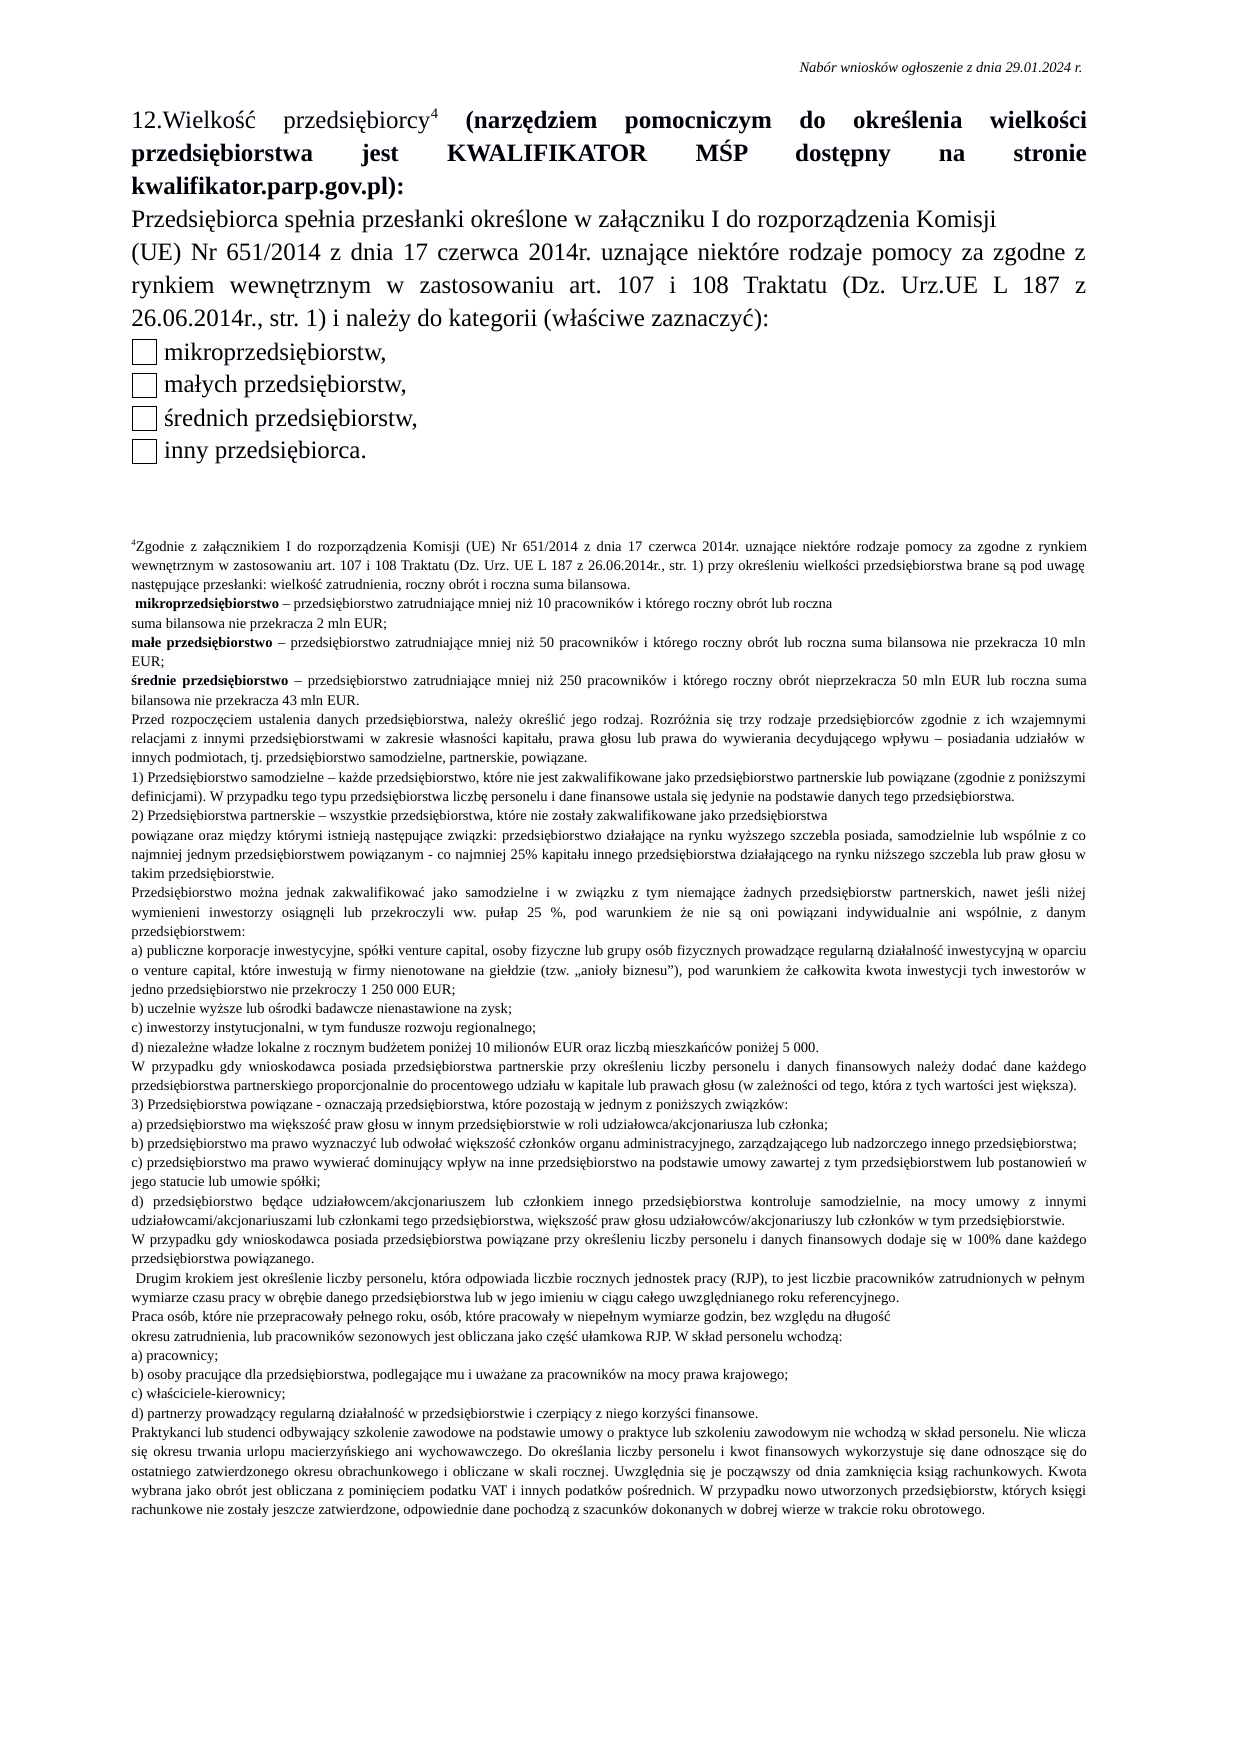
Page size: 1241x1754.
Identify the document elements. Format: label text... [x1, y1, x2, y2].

list a) publiczne korporacje inwestycyjne, spółki venture capital, osoby fizyczne lub grupy osób fizycznych prowadzące regularną działalność inwestycyjną w oparciu o venture capital, które inwestują w firmy nienotowane na giełdzie (tzw. „anioły biznesu”), pod warunkiem że całkowita kwota inwestycji tych inwestorów w jedno przedsiębiorstwo nie przekroczy 1 250 000 EUR; [131, 942, 1087, 997]
list średnich przedsiębiorstw, [131, 403, 1087, 431]
list Przedsiębiorca spełnia przesłanki określone w załączniku I do rozporządzenia Komisji [131, 204, 1087, 233]
list inny przedsiębiorca. [131, 436, 1087, 464]
list b) osoby pracujące dla przedsiębiorstwa, podlegające mu i uważane za pracowników na mocy prawa krajowego; [131, 1366, 1087, 1383]
list małych przedsiębiorstw, [131, 369, 1087, 398]
list W przypadku gdy wnioskodawca posiada przedsiębiorstwa powiązane przy określeniu liczby personelu i danych finansowych dodaje się w 100% dane każdego przedsiębiorstwa powiązanego. [131, 1231, 1087, 1267]
list a) przedsiębiorstwo ma większość praw głosu w innym przedsiębiorstwie w roli udziałowca/akcjonariusza lub członka; [131, 1115, 1087, 1132]
list 2) Przedsiębiorstwa partnerskie – wszystkie przedsiębiorstwa, które nie zostały zakwalifikowane jako przedsiębiorstwa [131, 807, 1087, 824]
list 3) Przedsiębiorstwa powiązane - oznaczają przedsiębiorstwa, które pozostają w jednym z poniższych związków: [131, 1096, 1087, 1113]
list Zgodnie z załącznikiem I do rozporządzenia Komisji (UE) Nr 651/2014 z dnia 17 czerwca 2014r. uznające niektóre rodzaje pomocy za zgodne z rynkiem wewnętrznym w zastosowaniu art. 107 i 108 Traktatu (Dz. Urz. UE L 187 z 26.06.2014r., str. 1) przy określeniu wielkości przedsiębiorstwa brane są pod uwagę następujące przesłanki: wielkość zatrudnienia, roczny obrót i roczna suma bilansowa. [131, 537, 1087, 593]
list 12.Wielkość przedsiębiorcy (narzędziem pomocniczym do określenia wielkości przedsiębiorstwa jest KWALIFIKATOR MŚP dostępny na stronie kwalifikator.parp.gov.pl): [131, 105, 1087, 200]
list małe przedsiębiorstwo – przedsiębiorstwo zatrudniające mniej niż 50 pracowników i którego roczny obrót lub roczna suma bilansowa nie przekracza 10 mln EUR; [131, 634, 1087, 670]
list Praca osób, które nie przepracowały pełnego roku, osób, które pracowały w niepełnym wymiarze godzin, bez względu na długość [131, 1308, 1087, 1325]
list (UE) Nr 651/2014 z dnia 17 czerwca 2014r. uznające niektóre rodzaje pomocy za zgodne z rynkiem wewnętrznym w zastosowaniu art. 107 i 108 Traktatu (Dz. Urz.UE L 187 z 26.06.2014r., str. 1) i należy do kategorii (właściwe zaznaczyć): [131, 237, 1087, 332]
list suma bilansowa nie przekracza 2 mln EUR; [131, 614, 1087, 631]
list W przypadku gdy wnioskodawca posiada przedsiębiorstwa partnerskie przy określeniu liczby personelu i danych finansowych należy dodać dane każdego przedsiębiorstwa partnerskiego proporcjonalnie do procentowego udziału w kapitale lub prawach głosu (w zależności od tego, która z tych wartości jest większa). [131, 1058, 1087, 1094]
list okresu zatrudnienia, lub pracowników sezonowych jest obliczana jako część ułamkowa RJP. W skład personelu wchodzą: [131, 1327, 1087, 1344]
list powiązane oraz między którymi istnieją następujące związki: przedsiębiorstwo działające na rynku wyższego szczebla posiada, samodzielnie lub wspólnie z co najmniej jednym przedsiębiorstwem powiązanym - co najmniej 25% kapitału innego przedsiębiorstwa działającego na rynku niższego szczebla lub praw głosu w takim przedsiębiorstwie. [131, 826, 1087, 882]
list Praktykanci lub studenci odbywający szkolenie zawodowe na podstawie umowy o praktyce lub szkoleniu zawodowym nie wchodzą w skład personelu. Nie wlicza się okresu trwania urlopu macierzyńskiego ani wychowawczego. Do określania liczby personelu i kwot finansowych wykorzystuje się dane odnoszące się do ostatniego zatwierdzonego okresu obrachunkowego i obliczane w skali rocznej. Uwzględnia się je począwszy od dnia zamknięcia ksiąg rachunkowych. Kwota wybrana jako obrót jest obliczana z pominięciem podatku VAT i innych podatków pośrednich. W przypadku nowo utworzonych przedsiębiorstw, których księgi rachunkowe nie zostały jeszcze zatwierdzone, odpowiednie dane pochodzą z szacunków dokonanych w dobrej wierze w trakcie roku obrotowego. [131, 1424, 1087, 1518]
list c) przedsiębiorstwo ma prawo wywierać dominujący wpływ na inne przedsiębiorstwo na podstawie umowy zawartej z tym przedsiębiorstwem lub postanowień w jego statucie lub umowie spółki; [131, 1154, 1087, 1190]
list 1) Przedsiębiorstwo samodzielne – każde przedsiębiorstwo, które nie jest zakwalifikowane jako przedsiębiorstwo partnerskie lub powiązane (zgodnie z poniższymi definicjami). W przypadku tego typu przedsiębiorstwa liczbę personelu i dane finansowe ustala się jedynie na podstawie danych tego przedsiębiorstwa. [131, 768, 1087, 804]
list Przedsiębiorstwo można jednak zakwalifikować jako samodzielne i w związku z tym niemające żadnych przedsiębiorstw partnerskich, nawet jeśli niżej wymienieni inwestorzy osiągnęli lub przekroczyli ww. pułap 25 %, pod warunkiem że nie są oni powiązani indywidualnie ani wspólnie, z danym przedsiębiorstwem: [131, 884, 1087, 939]
list c) właściciele-kierownicy; [131, 1385, 1087, 1402]
list Przed rozpoczęciem ustalenia danych przedsiębiorstwa, należy określić jego rodzaj. Rozróżnia się trzy rodzaje przedsiębiorców zgodnie z ich wzajemnymi relacjami z innymi przedsiębiorstwami w zakresie własności kapitału, prawa głosu lub prawa do wywierania decydującego wpływu – posiadania udziałów w innych podmiotach, tj. przedsiębiorstwo samodzielne, partnerskie, powiązane. [131, 711, 1087, 766]
list mikroprzedsiębiorstwo – przedsiębiorstwo zatrudniające mniej niż 10 pracowników i którego roczny obrót lub roczna [131, 595, 1087, 612]
list Drugim krokiem jest określenie liczby personelu, która odpowiada liczbie rocznych jednostek pracy (RJP), to jest liczbie pracowników zatrudnionych w pełnym wymiarze czasu pracy w obrębie danego przedsiębiorstwa lub w jego imieniu w ciągu całego uwzględnianego roku referencyjnego. [131, 1269, 1087, 1306]
list a) pracownicy; [131, 1347, 1087, 1363]
list d) przedsiębiorstwo będące udziałowcem/akcjonariuszem lub członkiem innego przedsiębiorstwa kontroluje samodzielnie, na mocy umowy z innymi udziałowcami/akcjonariuszami lub członkami tego przedsiębiorstwa, większość praw głosu udziałowców/akcjonariuszy lub członków w tym przedsiębiorstwie. [131, 1192, 1087, 1228]
list c) inwestorzy instytucjonalni, w tym fundusze rozwoju regionalnego; [131, 1019, 1087, 1036]
list d) niezależne władze lokalne z rocznym budżetem poniżej 10 milionów EUR oraz liczbą mieszkańców poniżej 5 000. [131, 1038, 1087, 1055]
list d) partnerzy prowadzący regularną działalność w przedsiębiorstwie i czerpiący z niego korzyści finansowe. [131, 1404, 1087, 1421]
list b) przedsiębiorstwo ma prawo wyznaczyć lub odwołać większość członków organu administracyjnego, zarządzającego lub nadzorczego innego przedsiębiorstwa; [131, 1135, 1087, 1151]
list b) uczelnie wyższe lub ośrodki badawcze nienastawione na zysk; [131, 1000, 1087, 1017]
list średnie przedsiębiorstwo – przedsiębiorstwo zatrudniające mniej niż 250 pracowników i którego roczny obrót nieprzekracza 50 mln EUR lub roczna suma bilansowa nie przekracza 43 mln EUR. [131, 672, 1087, 708]
list mikroprzedsiębiorstw, [131, 337, 1087, 365]
